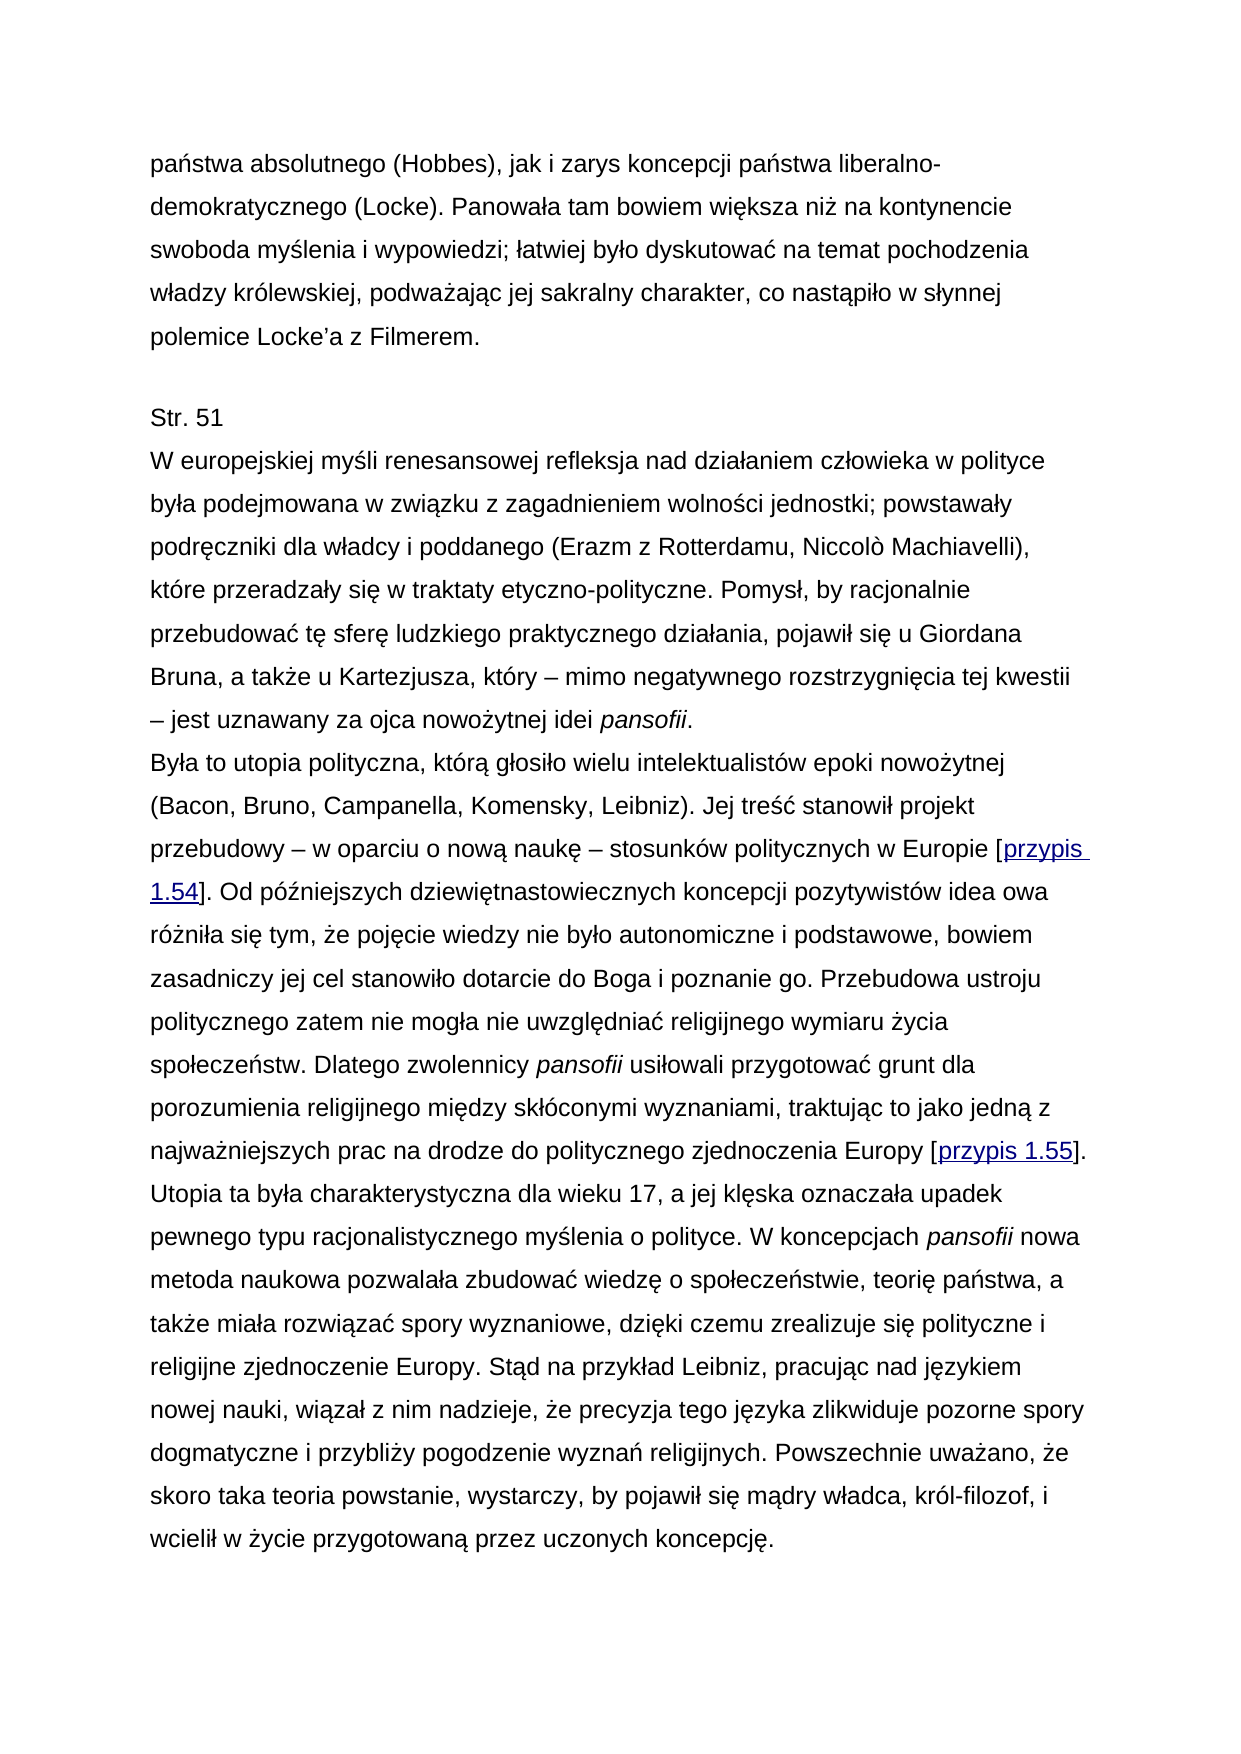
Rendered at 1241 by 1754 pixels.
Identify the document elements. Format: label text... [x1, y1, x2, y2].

text państwa absolutnego (Hobbes), jak i zarys koncepcji państwa liberalno-demokratycznego (Locke). Panowała tam bowiem większa niż na kontynencie swoboda myślenia i wypowiedzi; łatwiej było dyskutować na temat pochodzenia władzy królewskiej, podważając jej sakralny charakter, co nastąpiło w słynnej polemice Locke’a z Filmerem. [150, 149, 1091, 350]
text W europejskiej myśli renesansowej refleksja nad działaniem człowieka w polityce była podejmowana w związku z zagadnieniem wolności jednostki; powstawały podręczniki dla władcy i poddanego (Erazm z Rotterdamu, Niccolò Machiavelli), które przeradzały się w traktaty etyczno-polityczne. Pomysł, by racjonalnie przebudować tę sferę ludzkiego praktycznego działania, pojawił się u Giordana Bruna, a także u Kartezjusza, który – mimo negatywnego rozstrzygnięcia tej kwestii – jest uznawany za ojca nowożytnej idei pansofii. [150, 446, 1091, 734]
text Utopia ta była charakterystyczna dla wieku 17, a jej klęska oznaczała upadek pewnego typu racjonalistycznego myślenia o polityce. W koncepcjach pansofii nowa metoda naukowa pozwalała zbudować wiedzę o społeczeństwie, teorię państwa, a także miała rozwiązać spory wyznaniowe, dzięki czemu zrealizuje się polityczne i religijne zjednoczenie Europy. Stąd na przykład Leibniz, pracując nad językiem nowej nauki, wiązał z nim nadzieje, że precyzja tego języka zlikwiduje pozorne spory dogmatyczne i przybliży pogodzenie wyznań religijnych. Powszechnie uważano, że skoro taka teoria powstanie, wystarczy, by pojawił się mądry władca, król-filozof, i wcielił w życie przygotowaną przez uczonych koncepcję. [150, 1179, 1091, 1553]
text Str. 51 [150, 403, 1091, 432]
text Była to utopia polityczna, którą głosiło wielu intelektualistów epoki nowożytnej (Bacon, Bruno, Campanella, Komensky, Leibniz). Jej treść stanowił projekt przebudowy – w oparciu o nową naukę – stosunków politycznych w Europie [przypis 1.54]. Od późniejszych dziewiętnastowiecznych koncepcji pozytywistów idea owa różniła się tym, że pojęcie wiedzy nie było autonomiczne i podstawowe, bowiem zasadniczy jej cel stanowiło dotarcie do Boga i poznanie go. Przebudowa ustroju politycznego zatem nie mogła nie uwzględniać religijnego wymiaru życia społeczeństw. Dlatego zwolennicy pansofii usiłowali przygotować grunt dla porozumienia religijnego między skłóconymi wyznaniami, traktując to jako jedną z najważniejszych prac na drodze do politycznego zjednoczenia Europy [przypis 1.55]. [150, 748, 1091, 1165]
